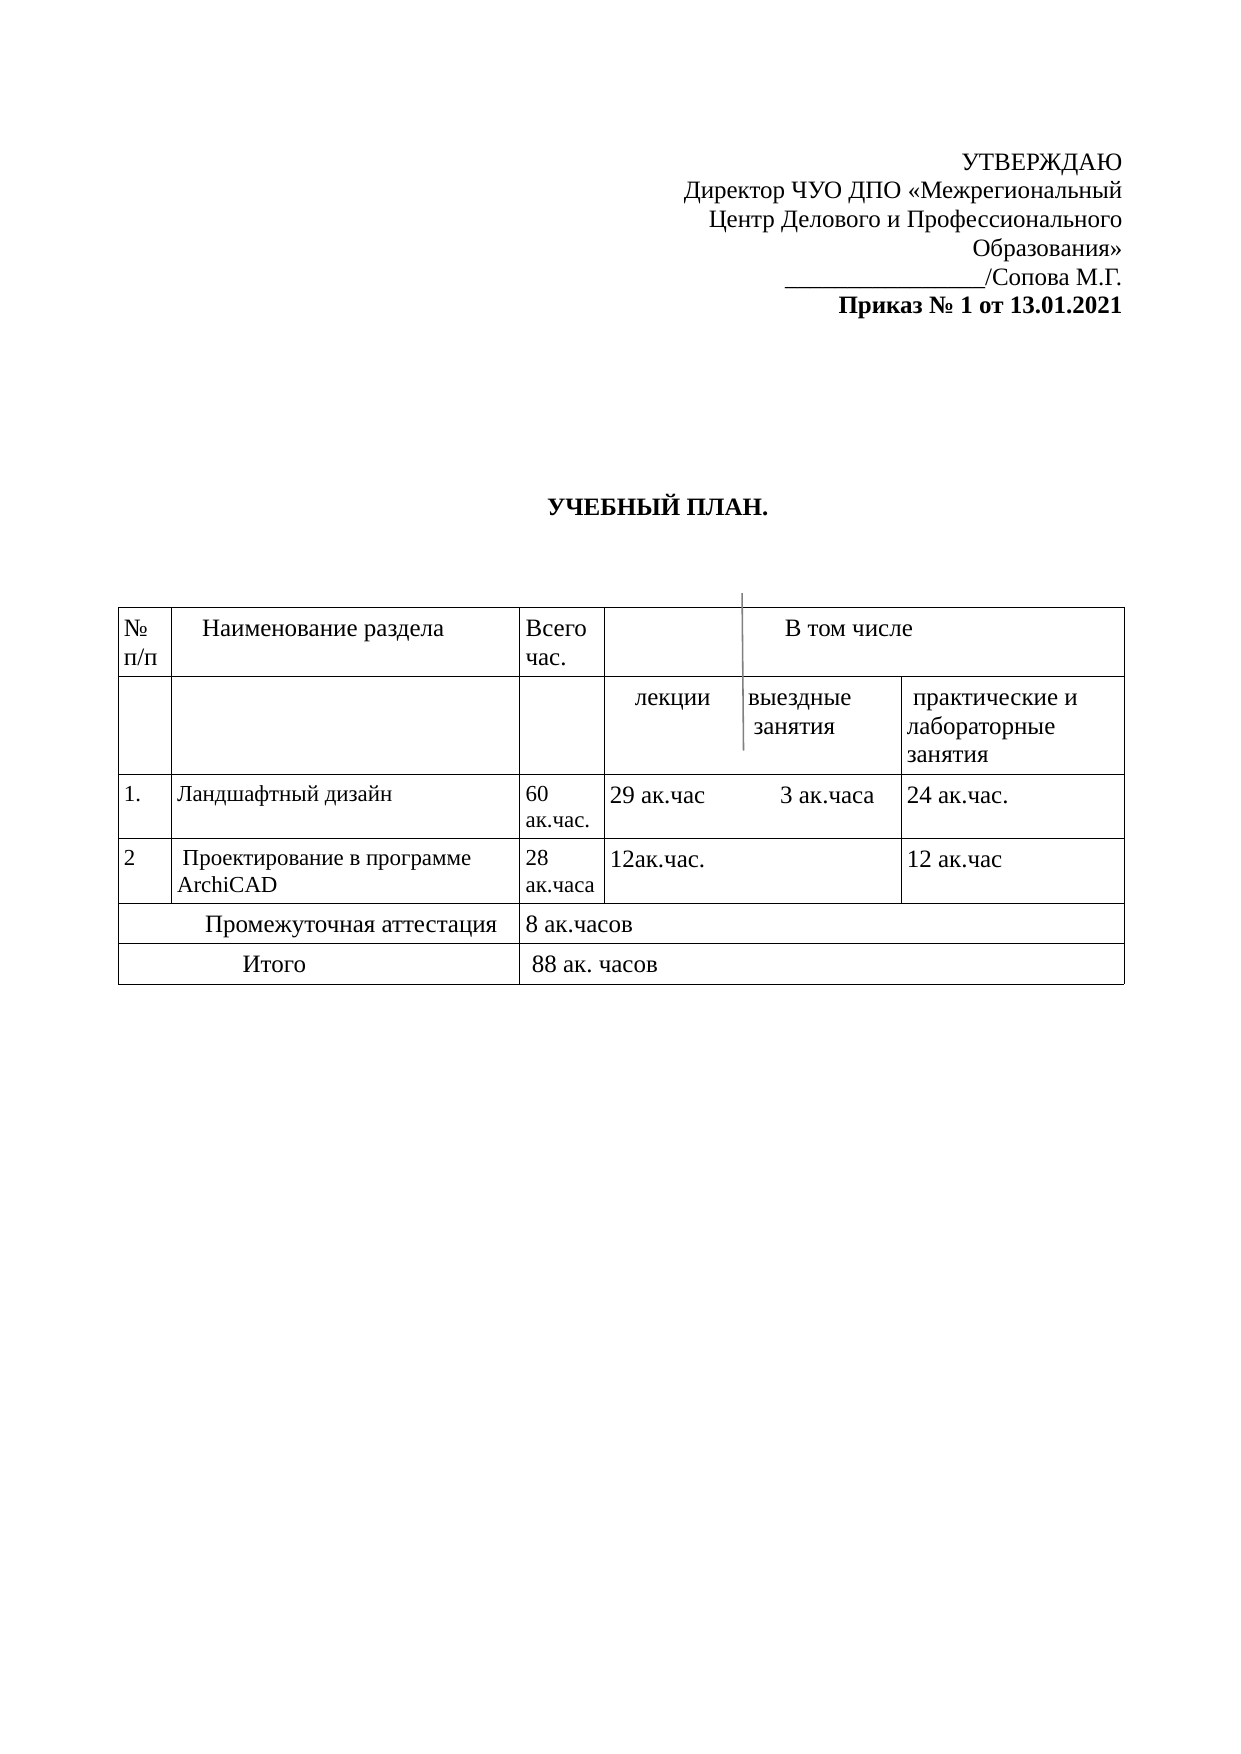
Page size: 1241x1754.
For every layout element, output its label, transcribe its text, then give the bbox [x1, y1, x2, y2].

list Образования» [156, 233, 1122, 262]
table_cell практические и лабораторные занятия [902, 677, 1124, 774]
list Центр Делового и Профессионального [156, 204, 1122, 233]
table_header № п/п [119, 608, 171, 676]
list Директор ЧУО ДПО «Межрегиональный [156, 176, 1122, 204]
table_cell 60 ак.час. [520, 775, 604, 838]
list Приказ № 1 от 13.01.2021 [118, 291, 1122, 319]
table_header Наименование раздела [172, 608, 519, 676]
table_cell 12ак.час. [605, 839, 901, 903]
table_cell 88 ак. часов [520, 944, 1124, 983]
table_cell 12 ак.час [902, 839, 1124, 903]
table_cell Итого [119, 944, 519, 983]
table_cell 28 ак.часа [520, 839, 604, 903]
table_cell Проектирование в программе ArchiCAD [172, 839, 519, 903]
table_cell [119, 677, 171, 774]
table_header Всего час. [520, 608, 604, 676]
table_cell Промежуточная аттестация [119, 904, 519, 943]
list УЧЕБНЫЙ ПЛАН. [193, 492, 1122, 521]
table_cell 8 ак.часов [520, 904, 1124, 943]
table_cell 24 ак.час. [902, 775, 1124, 838]
list ________________/Сопова М.Г. [156, 262, 1122, 291]
table_header [605, 608, 742, 676]
table_cell Ландшафтный дизайн [172, 775, 519, 838]
table_cell 29 ак.час 3 ак.часа [605, 775, 901, 838]
table_cell лекции выездные занятия [605, 677, 901, 774]
list УТВЕРЖДАЮ [156, 147, 1122, 176]
table_cell 1. [119, 775, 171, 838]
table_cell [520, 677, 604, 774]
table_header В том числе [744, 608, 1124, 676]
table_cell [172, 677, 519, 774]
table_cell 2 [119, 839, 171, 903]
